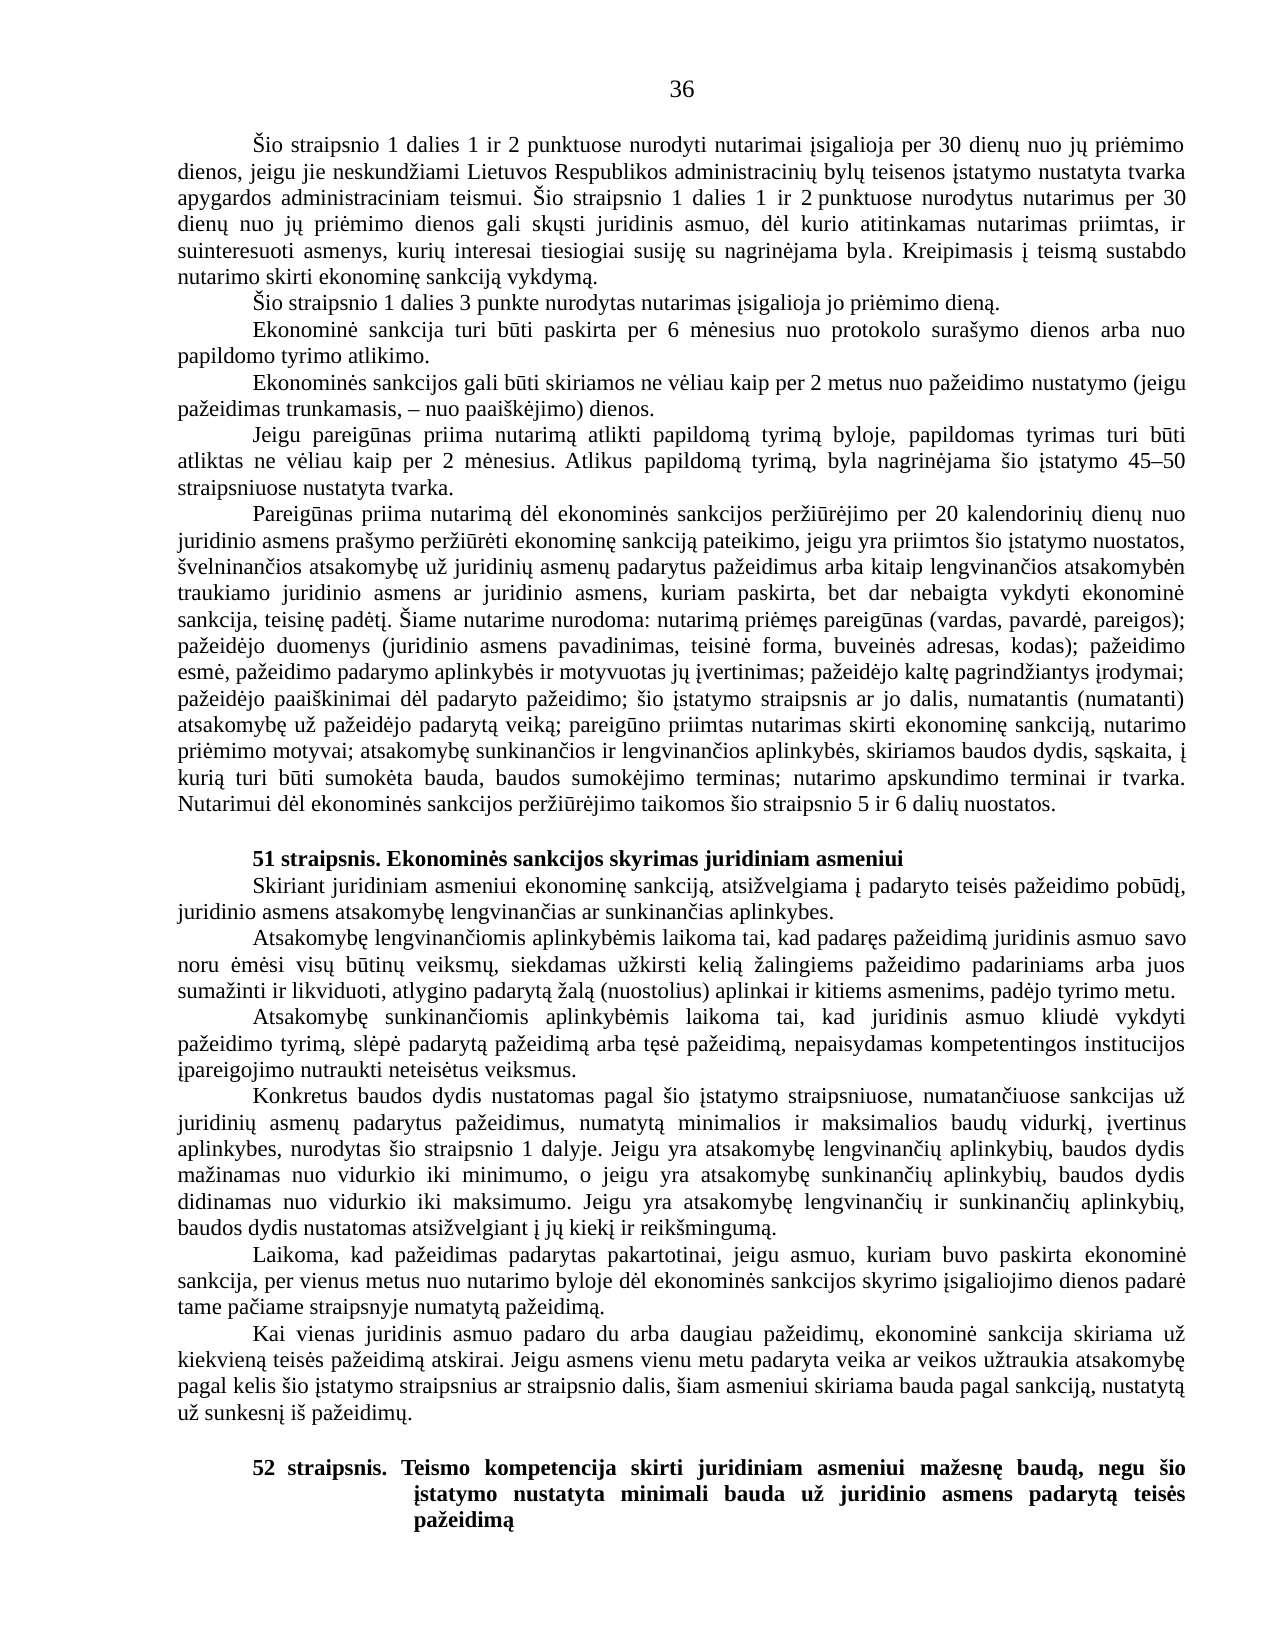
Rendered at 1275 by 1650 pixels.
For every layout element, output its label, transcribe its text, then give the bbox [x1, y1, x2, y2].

text 51 straipsnis. Ekonominės sankcijos skyrimas juridiniam asmeniui [177, 845, 1186, 872]
text Konkretus baudos dydis nustatomas pagal šio įstatymo straipsniuose, numatančiuose sankcijas už juridinių asmenų padarytus pažeidimus, numatytą minimalios ir maksimalios baudų vidurkį, įvertinus aplinkybes, nurodytas šio straipsnio 1 dalyje. Jeigu yra atsakomybę lengvinančių aplinkybių, baudos dydis mažinamas nuo vidurkio iki minimumo, o jeigu yra atsakomybę sunkinančių aplinkybių, baudos dydis didinamas nuo vidurkio iki maksimumo. Jeigu yra atsakomybę lengvinančių ir sunkinančių aplinkybių, baudos dydis nustatomas atsižvelgiant į jų kiekį ir reikšmingumą. [177, 1082, 1186, 1241]
text Šio straipsnio 1 dalies 3 punkte nurodytas nutarimas įsigalioja jo priėmimo dieną. [177, 289, 1186, 316]
text Ekonominės sankcijos gali būti skiriamos ne vėliau kaip per 2 metus nuo pažeidimo nustatymo (jeigu pažeidimas trunkamasis, – nuo paaiškėjimo) dienos. [177, 368, 1186, 421]
text Skiriant juridiniam asmeniui ekonominę sankciją, atsižvelgiama į padaryto teisės pažeidimo pobūdį, juridinio asmens atsakomybę lengvinančias ar sunkinančias aplinkybes. [177, 872, 1186, 924]
text Atsakomybę sunkinančiomis aplinkybėmis laikoma tai, kad juridinis asmuo kliudė vykdyti pažeidimo tyrimą, slėpė padarytą pažeidimą arba tęsė pažeidimą, nepaisydamas kompetentingos institucijos įpareigojimo nutraukti neteisėtus veiksmus. [177, 1003, 1186, 1082]
text Jeigu pareigūnas priima nutarimą atlikti papildomą tyrimą byloje, papildomas tyrimas turi būti atliktas ne vėliau kaip per 2 mėnesius. Atlikus papildomą tyrimą, byla nagrinėjama šio įstatymo 45–50 straipsniuose nustatyta tvarka. [177, 421, 1186, 500]
text Kai vienas juridinis asmuo padaro du arba daugiau pažeidimų, ekonominė sankcija skiriama už kiekvieną teisės pažeidimą atskirai. Jeigu asmens vienu metu padaryta veika ar veikos užtraukia atsakomybę pagal kelis šio įstatymo straipsnius ar straipsnio dalis, šiam asmeniui skiriama bauda pagal sankciją, nustatytą už sunkesnį iš pažeidimų. [177, 1320, 1186, 1425]
text 52 straipsnis. Teismo kompetencija skirti juridiniam asmeniui mažesnę baudą, negu šio įstatymo nustatyta minimali bauda už juridinio asmens padarytą teisės pažeidimą [252, 1454, 1186, 1533]
text Atsakomybę lengvinančiomis aplinkybėmis laikoma tai, kad padaręs pažeidimą juridinis asmuo savo noru ėmėsi visų būtinų veiksmų, siekdamas užkirsti kelią žalingiems pažeidimo padariniams arba juos sumažinti ir likviduoti, atlygino padarytą žalą (nuostolius) aplinkai ir kitiems asmenims, padėjo tyrimo metu. [177, 924, 1186, 1003]
text Ekonominė sankcija turi būti paskirta per 6 mėnesius nuo protokolo surašymo dienos arba nuo papildomo tyrimo atlikimo. [177, 316, 1186, 368]
text Pareigūnas priima nutarimą dėl ekonominės sankcijos peržiūrėjimo per 20 kalendorinių dienų nuo juridinio asmens prašymo peržiūrėti ekonominę sankciją pateikimo, jeigu yra priimtos šio įstatymo nuostatos, švelninančios atsakomybę už juridinių asmenų padarytus pažeidimus arba kitaip lengvinančios atsakomybėn traukiamo juridinio asmens ar juridinio asmens, kuriam paskirta, bet dar nebaigta vykdyti ekonominė sankcija, teisinę padėtį. Šiame nutarime nurodoma: nutarimą priėmęs pareigūnas (vardas, pavardė, pareigos); pažeidėjo duomenys (juridinio asmens pavadinimas, teisinė forma, buveinės adresas, kodas); pažeidimo esmė, pažeidimo padarymo aplinkybės ir motyvuotas jų įvertinimas; pažeidėjo kaltę pagrindžiantys įrodymai; pažeidėjo paaiškinimai dėl padaryto pažeidimo; šio įstatymo straipsnis ar jo dalis, numatantis (numatanti) atsakomybę už pažeidėjo padarytą veiką; pareigūno priimtas nutarimas skirti ekonominę sankciją, nutarimo priėmimo motyvai; atsakomybę sunkinančios ir lengvinančios aplinkybės, skiriamos baudos dydis, sąskaita, į kurią turi būti sumokėta bauda, baudos sumokėjimo terminas; nutarimo apskundimo terminai ir tvarka. Nutarimui dėl ekonominės sankcijos peržiūrėjimo taikomos šio straipsnio 5 ir 6 dalių nuostatos. [177, 500, 1186, 817]
text Laikoma, kad pažeidimas padarytas pakartotinai, jeigu asmuo, kuriam buvo paskirta ekonominė sankcija, per vienus metus nuo nutarimo byloje dėl ekonominės sankcijos skyrimo įsigaliojimo dienos padarė tame pačiame straipsnyje numatytą pažeidimą. [177, 1241, 1186, 1320]
text Šio straipsnio 1 dalies 1 ir 2 punktuose nurodyti nutarimai įsigalioja per 30 dienų nuo jų priėmimo dienos, jeigu jie neskundžiami Lietuvos Respublikos administracinių bylų teisenos įstatymo nustatyta tvarka apygardos administraciniam teismui. Šio straipsnio 1 dalies 1 ir 2 punktuose nurodytus nutarimus per 30 dienų nuo jų priėmimo dienos gali skųsti juridinis asmuo, dėl kurio atitinkamas nutarimas priimtas, ir suinteresuoti asmenys, kurių interesai tiesiogiai susiję su nagrinėjama byla. Kreipimasis į teismą sustabdo nutarimo skirti ekonominę sankciją vykdymą. [177, 131, 1186, 289]
